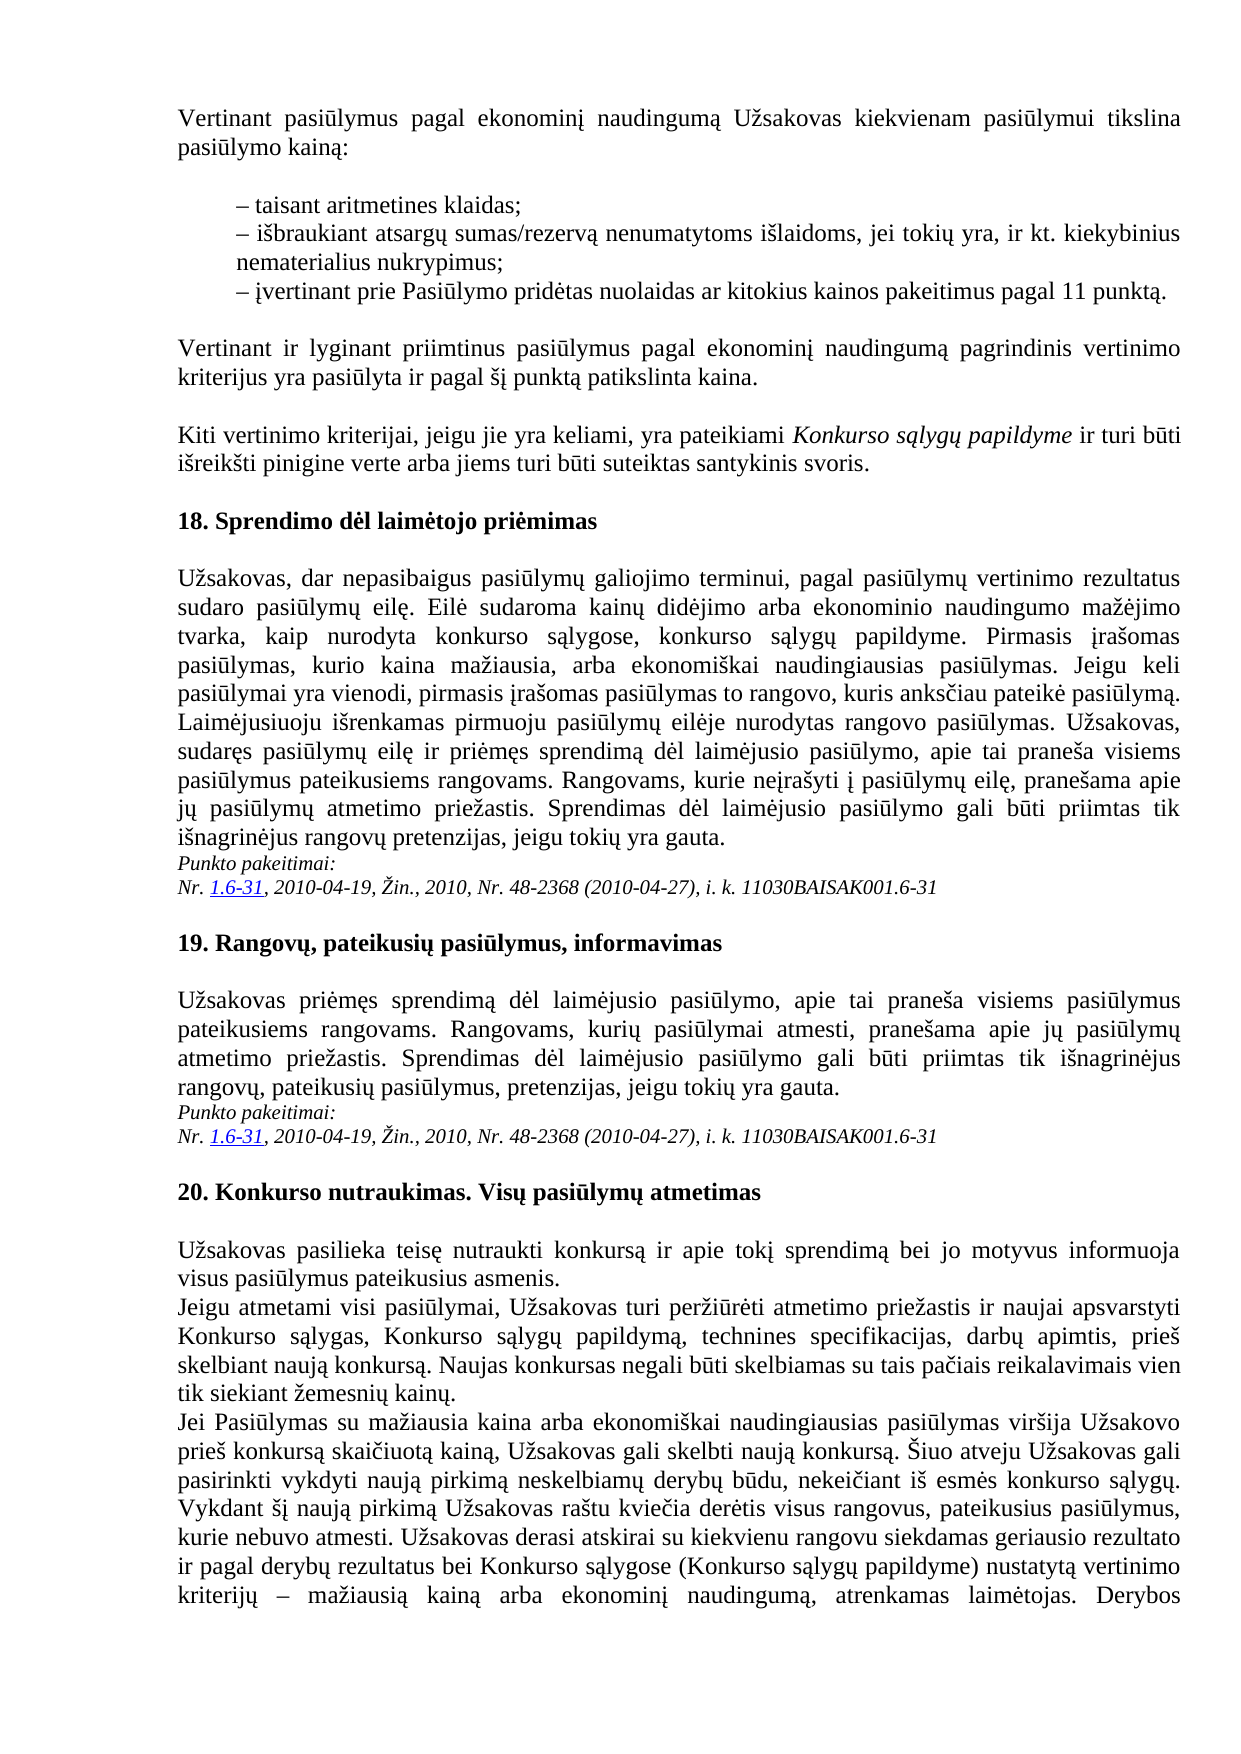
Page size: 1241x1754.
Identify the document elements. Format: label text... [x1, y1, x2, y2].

text Užsakovas pasilieka teisę nutraukti konkursą ir apie tokį sprendimą bei jo motyvus informuoja visus pasiūlymus pateikusius asmenis. [177, 1235, 1181, 1292]
text Nr. 1.6-31, 2010-04-19, Žin., 2010, Nr. 48-2368 (2010-04-27), i. k. 11030BAISAK001.6-31 [177, 1124, 1181, 1148]
text – išbraukiant atsargų sumas/rezervą nenumatytoms išlaidoms, jei tokių yra, ir kt. kiekybinius nematerialius nukrypimus; [236, 218, 1181, 276]
text – taisant aritmetines klaidas; [236, 190, 1181, 218]
text – įvertinant prie Pasiūlymo pridėtas nuolaidas ar kitokius kainos pakeitimus pagal 11 punktą. [236, 276, 1181, 305]
text Užsakovas priėmęs sprendimą dėl laimėjusio pasiūlymo, apie tai praneša visiems pasiūlymus pateikusiems rangovams. Rangovams, kurių pasiūlymai atmesti, pranešama apie jų pasiūlymų atmetimo priežastis. Sprendimas dėl laimėjusio pasiūlymo gali būti priimtas tik išnagrinėjus rangovų, pateikusių pasiūlymus, pretenzijas, jeigu tokių yra gauta. [177, 985, 1181, 1100]
text Kiti vertinimo kriterijai, jeigu jie yra keliami, yra pateikiami Konkurso sąlygų papildyme ir turi būti išreikšti pinigine verte arba jiems turi būti suteiktas santykinis svoris. [177, 420, 1181, 477]
text Jeigu atmetami visi pasiūlymai, Užsakovas turi peržiūrėti atmetimo priežastis ir naujai apsvarstyti Konkurso sąlygas, Konkurso sąlygų papildymą, technines specifikacijas, darbų apimtis, prieš skelbiant naują konkursą. Naujas konkursas negali būti skelbiamas su tais pačiais reikalavimais vien tik siekiant žemesnių kainų. [177, 1292, 1181, 1407]
text Punkto pakeitimai: [177, 851, 1181, 875]
text Jei Pasiūlymas su mažiausia kaina arba ekonomiškai naudingiausias pasiūlymas viršija Užsakovo prieš konkursą skaičiuotą kainą, Užsakovas gali skelbti naują konkursą. Šiuo atveju Užsakovas gali pasirinkti vykdyti naują pirkimą neskelbiamų derybų būdu, nekeičiant iš esmės konkurso sąlygų. Vykdant šį naują pirkimą Užsakovas raštu kviečia derėtis visus rangovus, pateikusius pasiūlymus, kurie nebuvo atmesti. Užsakovas derasi atskirai su kiekvienu rangovu siekdamas geriausio rezultato ir pagal derybų rezultatus bei Konkurso sąlygose (Konkurso sąlygų papildyme) nustatytą vertinimo kriterijų – mažiausią kainą arba ekonominį naudingumą, atrenkamas laimėtojas. Derybos [177, 1407, 1181, 1608]
text 18. Sprendimo dėl laimėtojo priėmimas [177, 506, 1181, 535]
text Vertinant ir lyginant priimtinus pasiūlymus pagal ekonominį naudingumą pagrindinis vertinimo kriterijus yra pasiūlyta ir pagal šį punktą patikslinta kaina. [177, 333, 1181, 391]
text Vertinant pasiūlymus pagal ekonominį naudingumą Užsakovas kiekvienam pasiūlymui tikslina pasiūlymo kainą: [177, 103, 1181, 161]
text Nr. 1.6-31, 2010-04-19, Žin., 2010, Nr. 48-2368 (2010-04-27), i. k. 11030BAISAK001.6-31 [177, 875, 1181, 899]
text Punkto pakeitimai: [177, 1100, 1181, 1124]
text 19. Rangovų, pateikusių pasiūlymus, informavimas [177, 928, 1181, 957]
text Užsakovas, dar nepasibaigus pasiūlymų galiojimo terminui, pagal pasiūlymų vertinimo rezultatus sudaro pasiūlymų eilę. Eilė sudaroma kainų didėjimo arba ekonominio naudingumo mažėjimo tvarka, kaip nurodyta konkurso sąlygose, konkurso sąlygų papildyme. Pirmasis įrašomas pasiūlymas, kurio kaina mažiausia, arba ekonomiškai naudingiausias pasiūlymas. Jeigu keli pasiūlymai yra vienodi, pirmasis įrašomas pasiūlymas to rangovo, kuris anksčiau pateikė pasiūlymą. Laimėjusiuoju išrenkamas pirmuoju pasiūlymų eilėje nurodytas rangovo pasiūlymas. Užsakovas, sudaręs pasiūlymų eilę ir priėmęs sprendimą dėl laimėjusio pasiūlymo, apie tai praneša visiems pasiūlymus pateikusiems rangovams. Rangovams, kurie neįrašyti į pasiūlymų eilę, pranešama apie jų pasiūlymų atmetimo priežastis. Sprendimas dėl laimėjusio pasiūlymo gali būti priimtas tik išnagrinėjus rangovų pretenzijas, jeigu tokių yra gauta. [177, 563, 1181, 851]
text 20. Konkurso nutraukimas. Visų pasiūlymų atmetimas [177, 1177, 1181, 1206]
